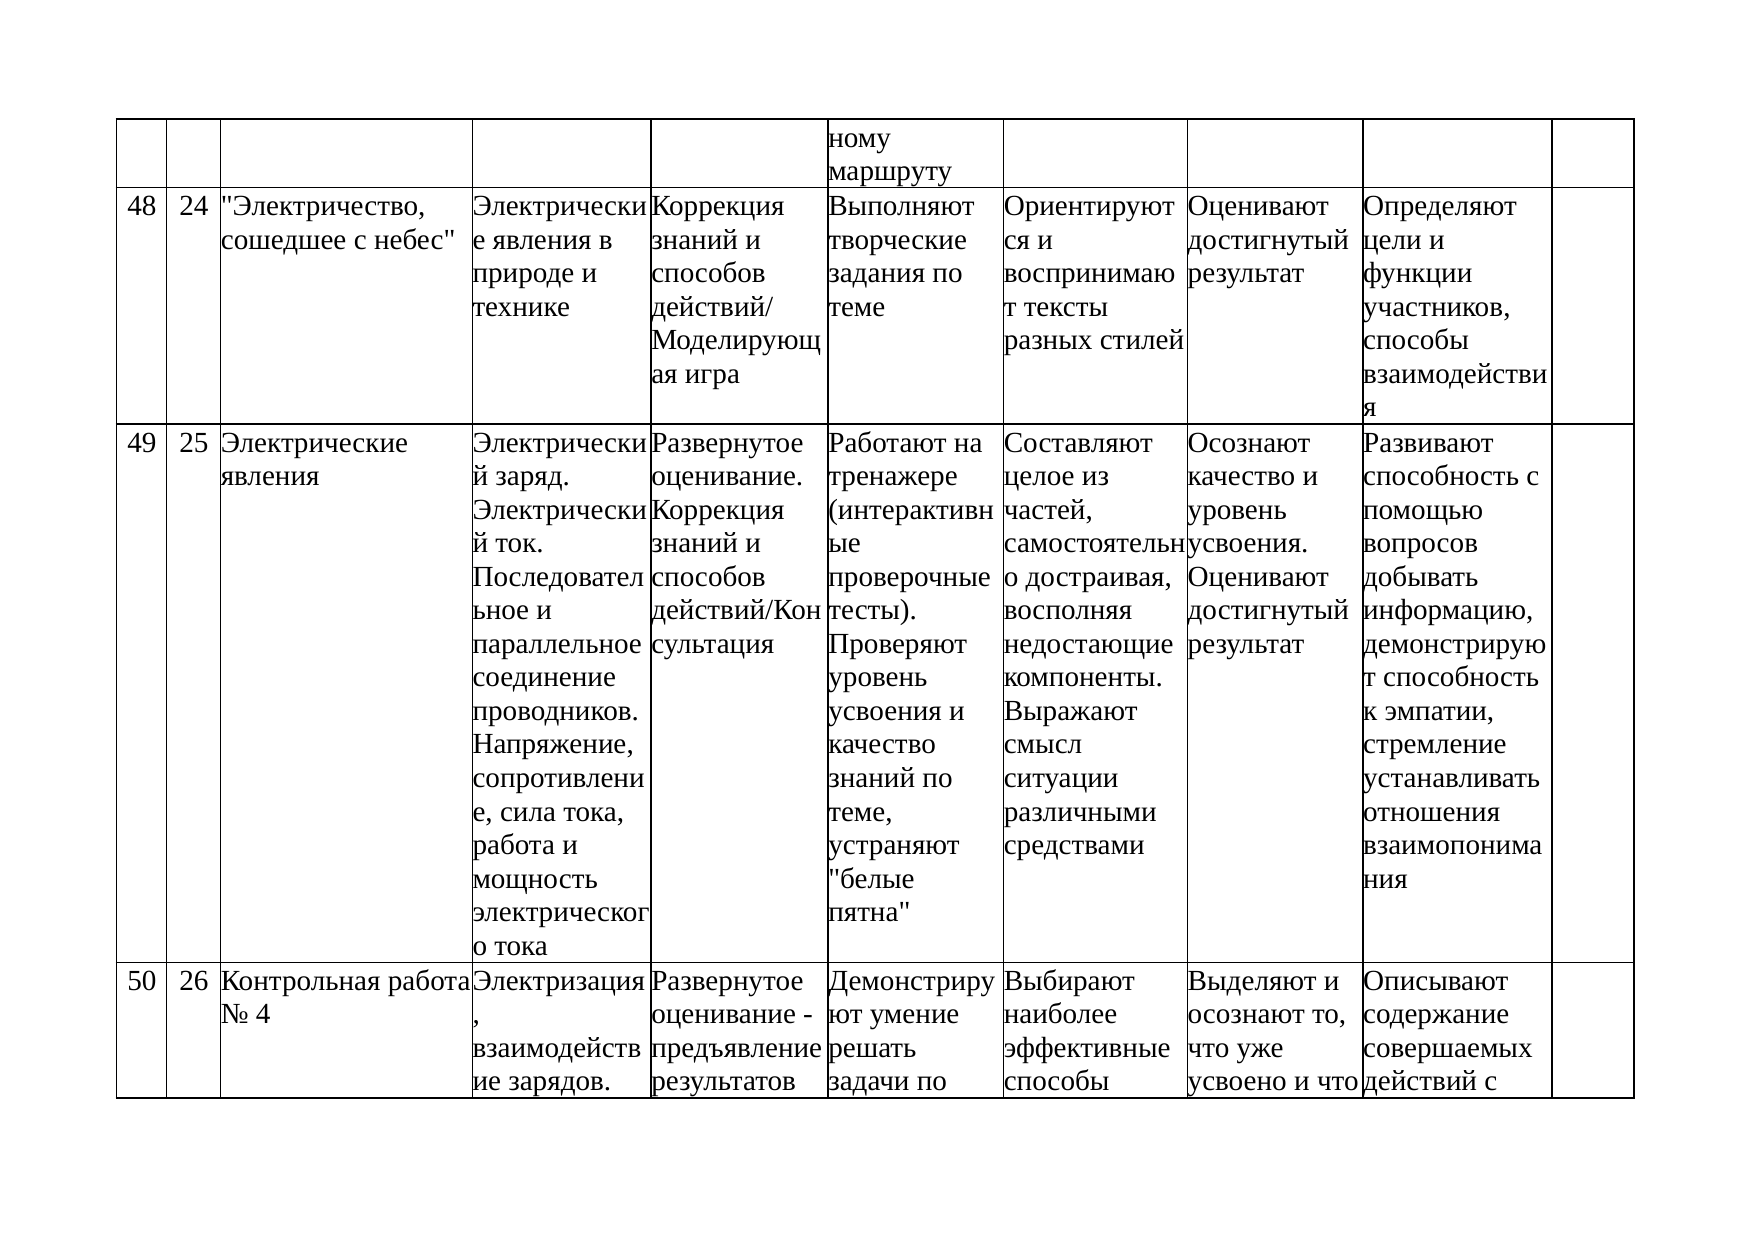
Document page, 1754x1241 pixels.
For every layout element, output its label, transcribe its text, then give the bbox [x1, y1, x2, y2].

table_cell 50 [117, 963, 166, 1097]
table_cell [1188, 120, 1362, 187]
table_cell Электризация, взаимодействие зарядов. [473, 963, 650, 1097]
table_cell Оценивают достигнутый результат [1188, 188, 1362, 423]
table_cell Выделяют и осознают то, что уже усвоено и что [1188, 963, 1362, 1097]
table_cell [1553, 188, 1633, 423]
table_cell 25 [167, 425, 220, 961]
table_cell Электрические явления в природе и технике [473, 188, 650, 423]
table_cell Определяют цели и функции участников, способы взаимодействия [1364, 188, 1551, 423]
table_cell Выбирают наиболее эффективные способы [1004, 963, 1187, 1097]
table_cell Работают на тренажере (интерактивные проверочные тесты). Проверяют уровень усвоения и качество знаний по теме, устраняют "белые пятна" [829, 425, 1003, 961]
table_cell [117, 120, 166, 187]
table_cell Выполняют творческие задания по теме [829, 188, 1003, 423]
table_cell Развивают способность с помощью вопросов добывать информацию, демонстрируют способность к эмпатии, стремление устанавливать отношения взаимопонимания [1364, 425, 1551, 961]
table_cell [652, 120, 827, 187]
table_cell [473, 120, 650, 187]
table_cell Коррекция знаний и способов действий/ Моделирующая игра [652, 188, 827, 423]
table_cell [1364, 120, 1551, 187]
table_cell Осознают качество и уровень усвоения. Оценивают достигнутый результат [1188, 425, 1362, 961]
table_cell Демонстрируют умение решать задачи по [829, 963, 1003, 1097]
table_cell 24 [167, 188, 220, 423]
table_cell [1553, 425, 1633, 961]
table_cell Контрольная работа № 4 [221, 963, 472, 1097]
table_cell [221, 120, 472, 187]
table_cell 48 [117, 188, 166, 423]
table_cell Описывают содержание совершаемых действий с [1364, 963, 1551, 1097]
table_cell 49 [117, 425, 166, 961]
table_cell "Электричество, сошедшее с небес" [221, 188, 472, 423]
table_cell 26 [167, 963, 220, 1097]
table_cell Развернутое оценивание - предъявление результатов [652, 963, 827, 1097]
table_cell Составляют целое из частей, самостоятельно достраивая, восполняя недостающие компоненты. Выражают смысл ситуации различными средствами [1004, 425, 1187, 961]
table_cell Развернутое оценивание. Коррекция знаний и способов действий/Консультация [652, 425, 827, 961]
table_cell [167, 120, 220, 187]
table_cell Электрический заряд. Электрический ток. Последовательное и параллельное соединение проводников. Напряжение, сопротивление, сила тока, работа и мощность электрического тока [473, 425, 650, 961]
table_cell [1004, 120, 1187, 187]
table_cell Электрические явления [221, 425, 472, 961]
table_cell [1553, 120, 1633, 187]
table_cell [1553, 963, 1633, 1097]
table_cell ному маршруту [829, 120, 1003, 187]
table_cell Ориентируются и воспринимают тексты разных стилей [1004, 188, 1187, 423]
